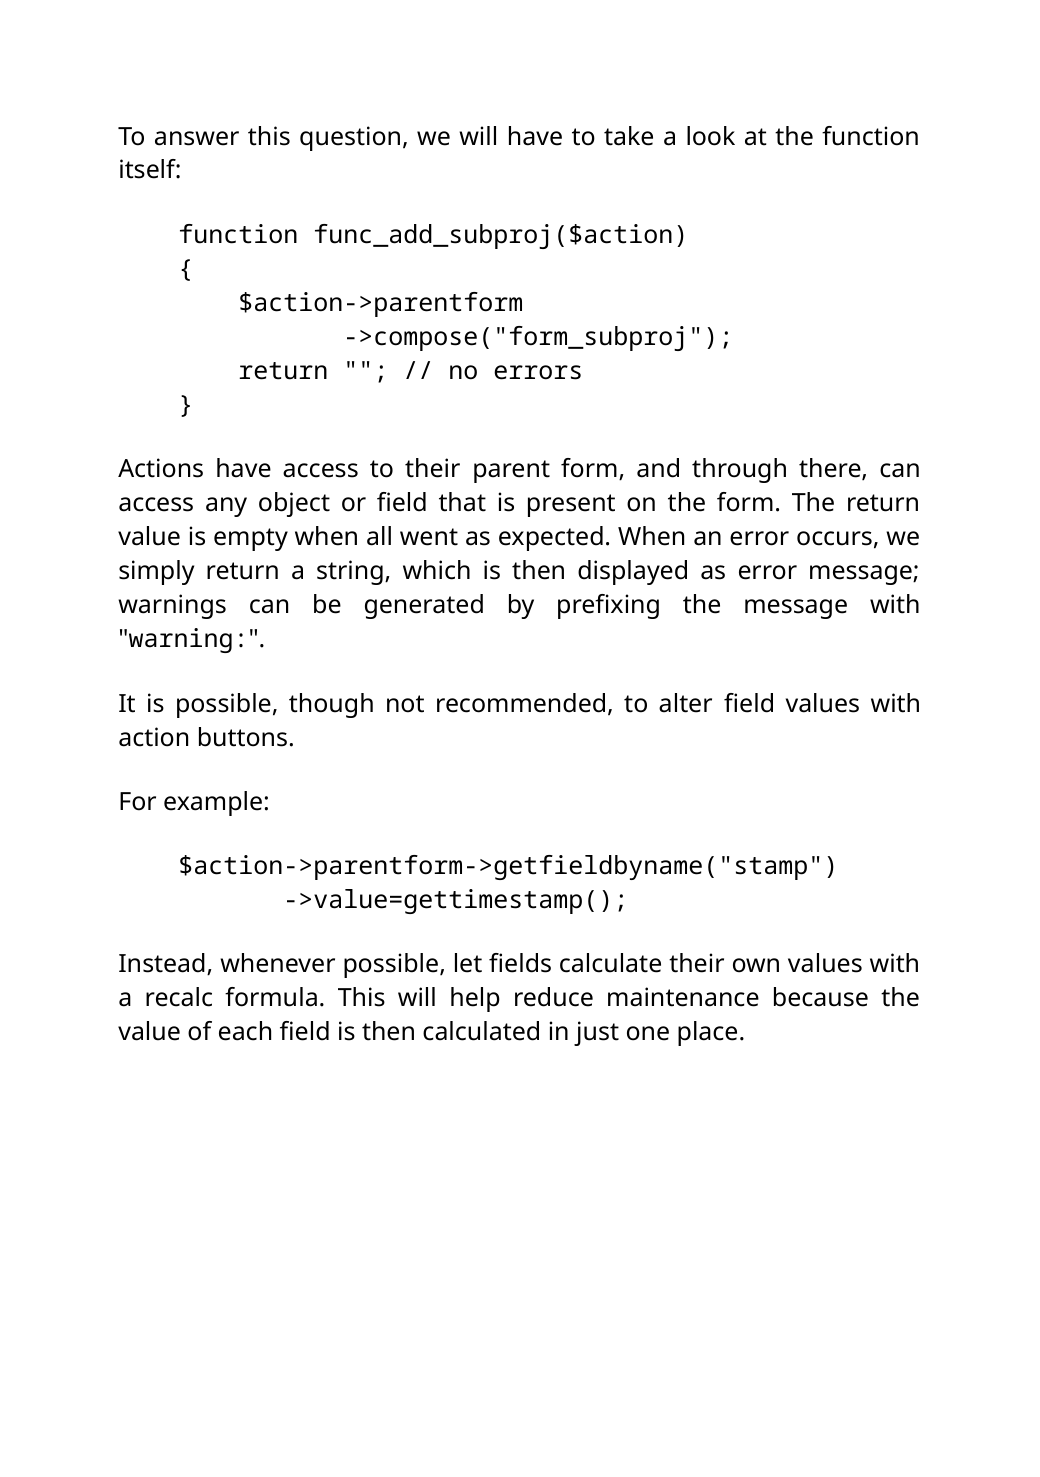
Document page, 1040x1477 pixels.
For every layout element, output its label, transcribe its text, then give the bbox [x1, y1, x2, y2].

text To answer this question, we will have to take a look at the function itself: [118, 118, 921, 186]
text Actions have access to their parent form, and through there, can access any object or field that is present on the form. The return value is empty when all went as expected. When an error occurs, we simply return a string, which is then displayed as error message; warnings can be generated by prefixing the message with "warning:". [118, 451, 921, 655]
text For example: [118, 783, 921, 818]
text function func_add_subproj($action) { $action->parentform ->compose("form_subproj"); return ""; // no errors } [118, 216, 921, 421]
text Instead, whenever possible, let fields calculate their own values with a recalc formula. This will help reduce maintenance because the value of each field is then calculated in just one place. [118, 946, 921, 1048]
text $action->parentform->getfieldbyname("stamp") ->value=gettimestamp(); [118, 848, 921, 916]
text It is possible, though not recommended, to alter field values with action buttons. [118, 685, 921, 753]
